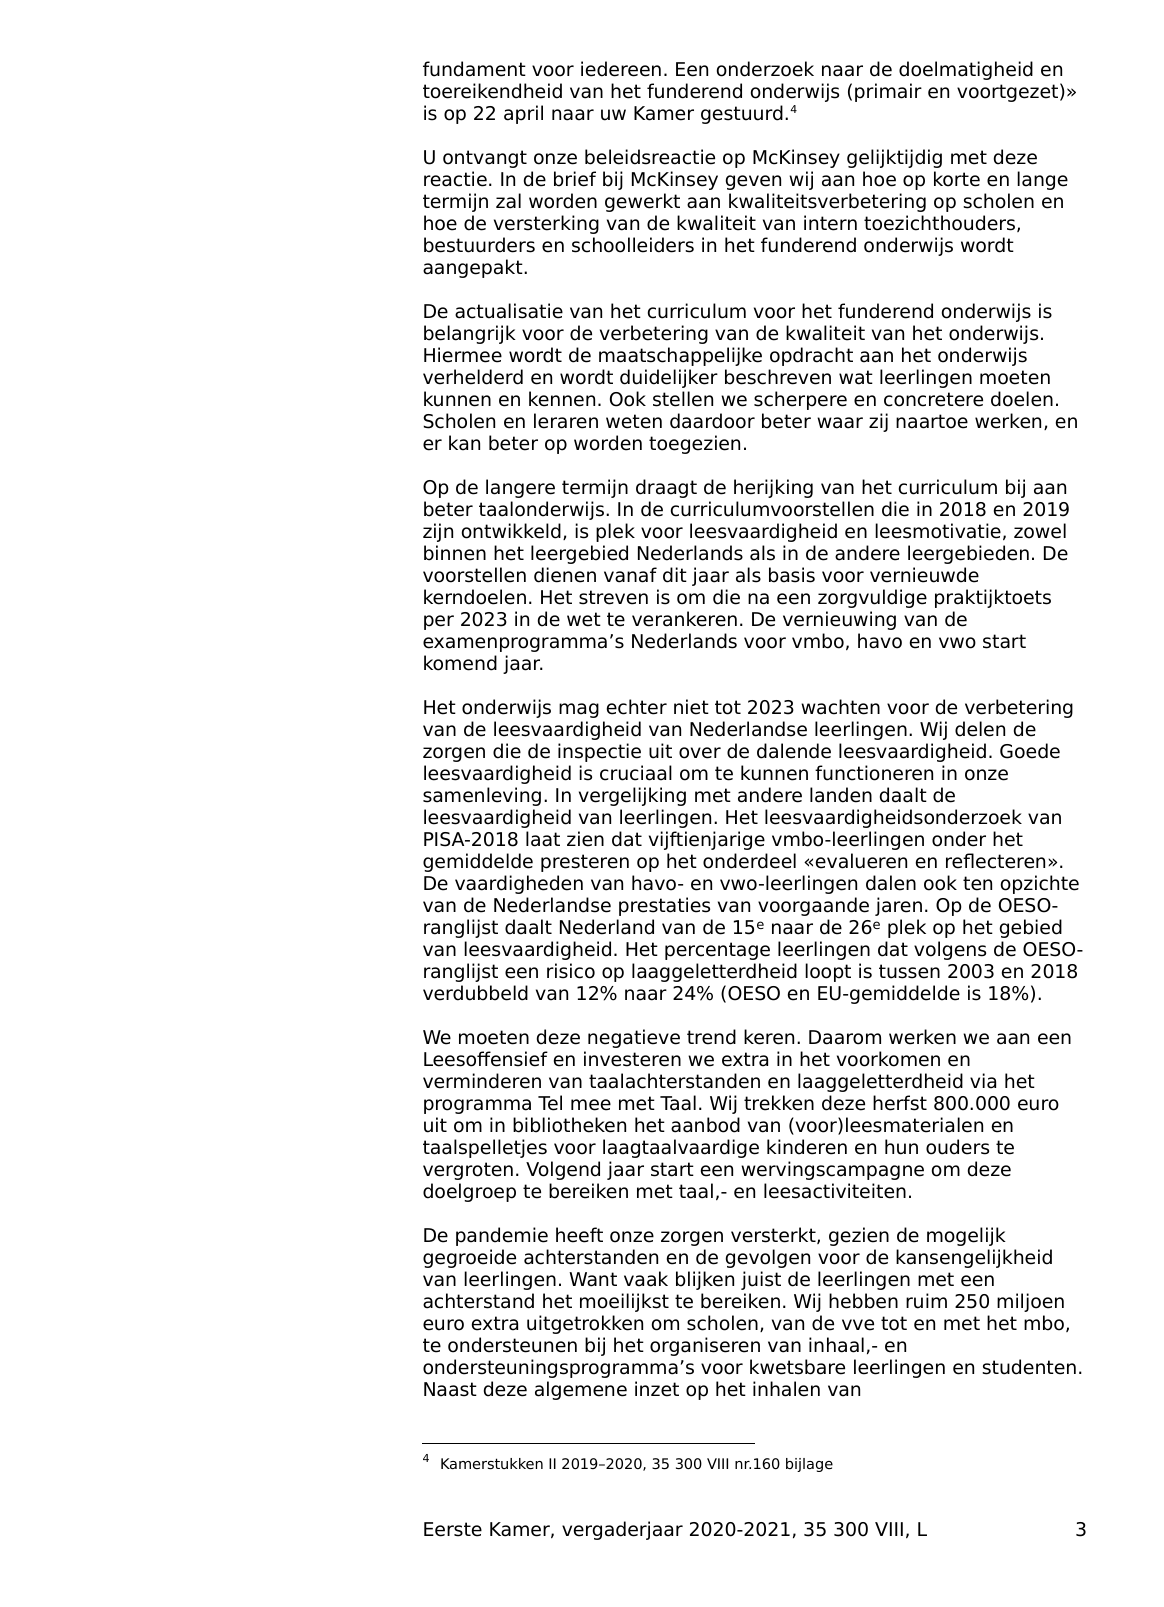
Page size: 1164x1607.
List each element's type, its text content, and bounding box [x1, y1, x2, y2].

text We moeten deze negatieve trend keren. Daarom werken we aan een Leesoffensief en investeren we extra in het voorkomen en verminderen van taalachterstanden en laaggeletterdheid via het programma Tel mee met Taal. Wij trekken deze herfst 800.000 euro uit om in bibliotheken het aanbod van (voor)leesmaterialen en taalspelletjes voor laagtaalvaardige kinderen en hun ouders te vergroten. Volgend jaar start een wervingscampagne om deze doelgroep te bereiken met taal,- en leesactiviteiten. [422, 1027, 1087, 1203]
text Het onderwijs mag echter niet tot 2023 wachten voor de verbetering van de leesvaardigheid van Nederlandse leerlingen. Wij delen de zorgen die de inspectie uit over de dalende leesvaardigheid. Goede leesvaardigheid is cruciaal om te kunnen functioneren in onze samenleving. In vergelijking met andere landen daalt de leesvaardigheid van leerlingen. Het leesvaardigheidsonderzoek van PISA-2018 laat zien dat vijftienjarige vmbo-leerlingen onder het gemiddelde presteren op het onderdeel «evalueren en reflecteren». De vaardigheden van havo- en vwo-leerlingen dalen ook ten opzichte van de Nederlandse prestaties van voorgaande jaren. Op de OESO-ranglijst daalt Nederland van de 15e naar de 26e plek op het gebied van leesvaardigheid. Het percentage leerlingen dat volgens de OESO-ranglijst een risico op laaggeletterdheid loopt is tussen 2003 en 2018 verdubbeld van 12% naar 24% (OESO en EU-gemiddelde is 18%). [422, 697, 1087, 1005]
text De actualisatie van het curriculum voor het funderend onderwijs is belangrijk voor de verbetering van de kwaliteit van het onderwijs. Hiermee wordt de maatschappelijke opdracht aan het onderwijs verhelderd en wordt duidelijker beschreven wat leerlingen moeten kunnen en kennen. Ook stellen we scherpere en concretere doelen. Scholen en leraren weten daardoor beter waar zij naartoe werken, en er kan beter op worden toegezien. [422, 301, 1087, 455]
text Kamerstukken II 2019–2020, 35 300 VIII nr.160 bijlage [422, 1452, 1087, 1474]
text De pandemie heeft onze zorgen versterkt, gezien de mogelijk gegroeide achterstanden en de gevolgen voor de kansengelijkheid van leerlingen. Want vaak blijken juist de leerlingen met een achterstand het moeilijkst te bereiken. Wij hebben ruim 250 miljoen euro extra uitgetrokken om scholen, van de vve tot en met het mbo, te ondersteunen bij het organiseren van inhaal,- en ondersteuningsprogramma’s voor kwetsbare leerlingen en studenten. Naast deze algemene inzet op het inhalen van [422, 1225, 1087, 1401]
text fundament voor iedereen. Een onderzoek naar de doelmatigheid en toereikendheid van het funderend onderwijs (primair en voortgezet)» is op 22 april naar uw Kamer gestuurd. [422, 59, 1087, 125]
text Op de langere termijn draagt de herijking van het curriculum bij aan beter taalonderwijs. In de curriculumvoorstellen die in 2018 en 2019 zijn ontwikkeld, is plek voor leesvaardigheid en leesmotivatie, zowel binnen het leergebied Nederlands als in de andere leergebieden. De voorstellen dienen vanaf dit jaar als basis voor vernieuwde kerndoelen. Het streven is om die na een zorgvuldige praktijktoets per 2023 in de wet te verankeren. De vernieuwing van de examenprogramma’s Nederlands voor vmbo, havo en vwo start komend jaar. [422, 477, 1087, 675]
text U ontvangt onze beleidsreactie op McKinsey gelijktijdig met deze reactie. In de brief bij McKinsey geven wij aan hoe op korte en lange termijn zal worden gewerkt aan kwaliteitsverbetering op scholen en hoe de versterking van de kwaliteit van intern toezichthouders, bestuurders en schoolleiders in het funderend onderwijs wordt aangepakt. [422, 147, 1087, 279]
